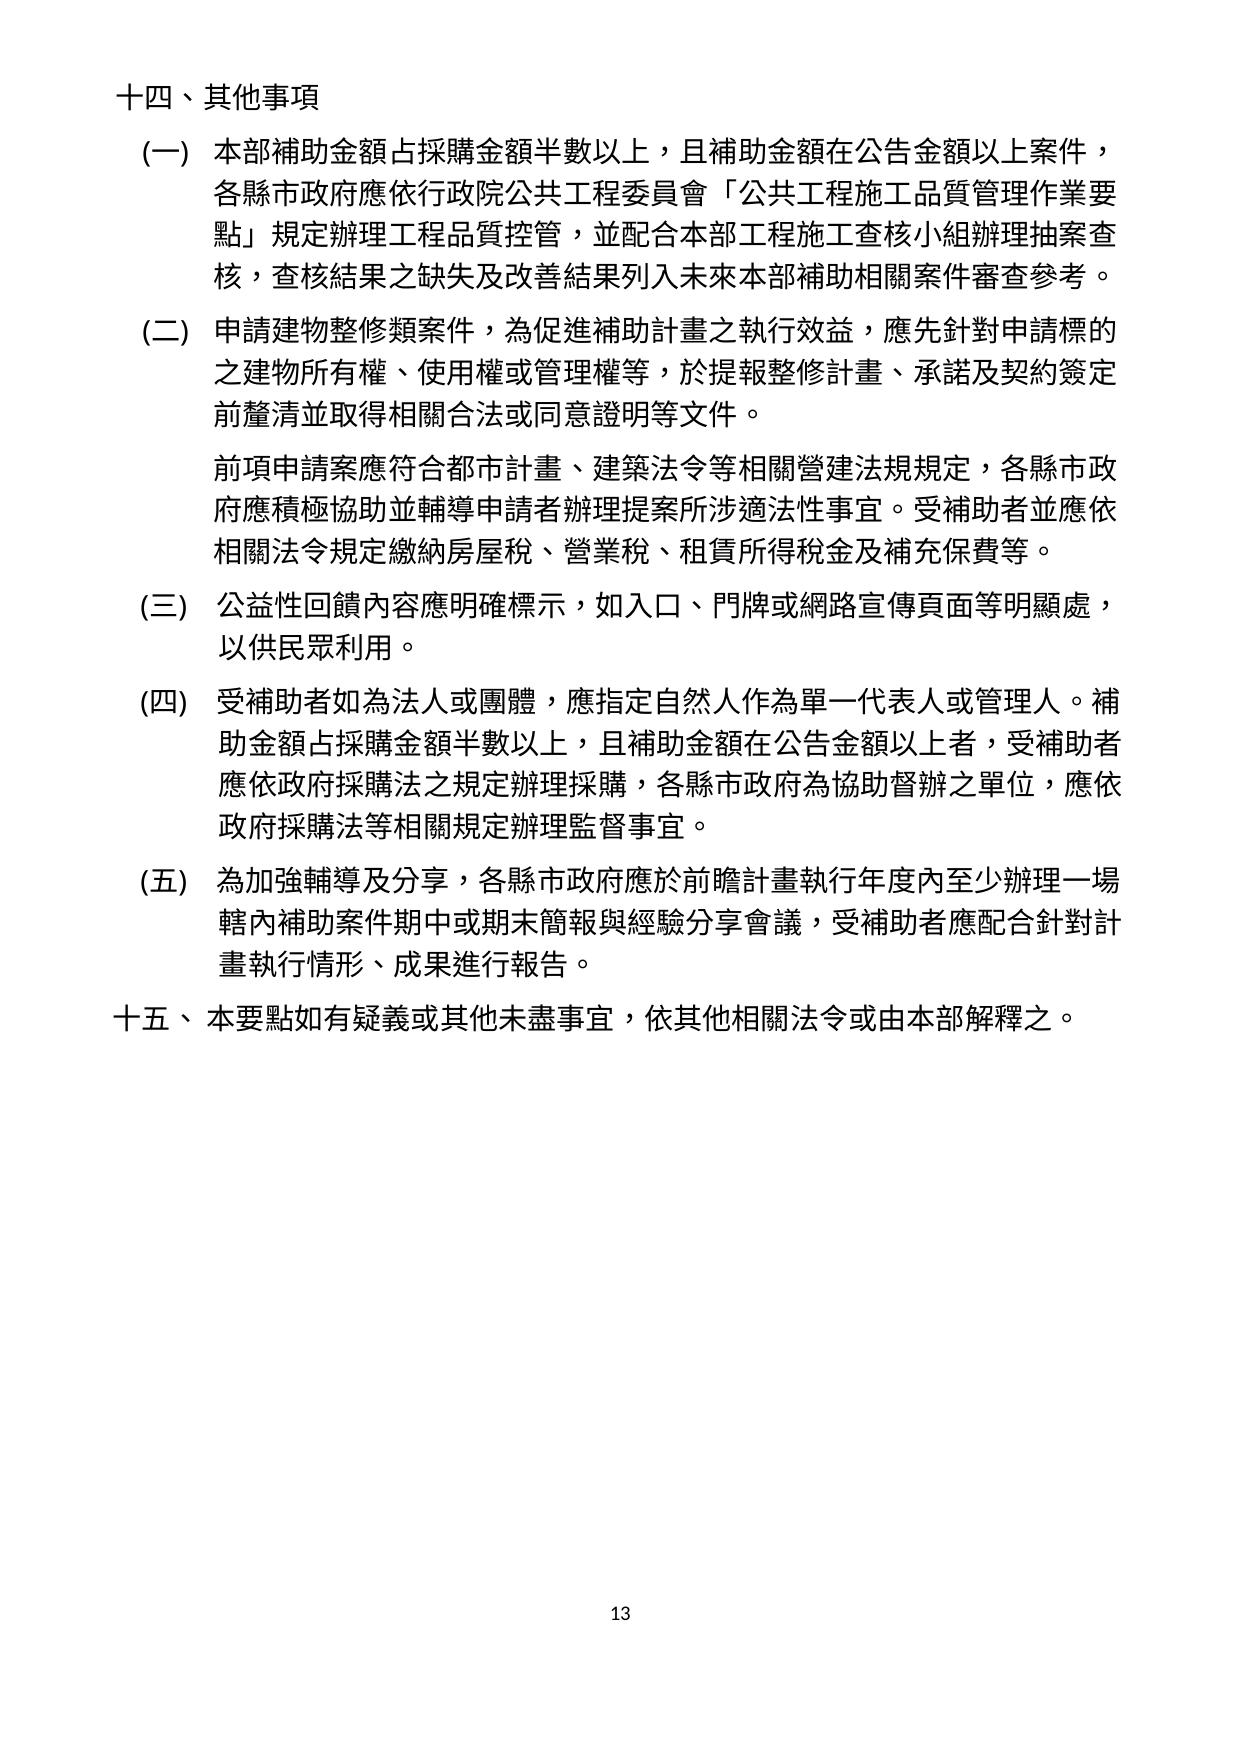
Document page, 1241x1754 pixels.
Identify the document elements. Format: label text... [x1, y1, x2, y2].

text 十五、 本要點如有疑義或其他未盡事宜，依其他相關法令或由本部解釋之。 [112, 996, 1128, 1037]
list 為加強輔導及分享，各縣市政府應於前瞻計畫執行年度內至少辦理一場轄內補助案件期中或期末簡報與經驗分享會議，受補助者應配合針對計畫執行情形、成果進行報告。 [140, 858, 1128, 983]
list 受補助者如為法人或團體，應指定自然人作為單一代表人或管理人。補助金額占採購金額半數以上，且補助金額在公告金額以上者，受補助者應依政府採購法之規定辦理採購，各縣市政府為協助督辦之單位，應依政府採購法等相關規定辦理監督事宜。 [140, 679, 1128, 846]
text 前項申請案應符合都市計畫、建築法令等相關營建法規規定，各縣市政府應積極協助並輔導申請者辦理提案所涉適法性事宜。受補助者並應依相關法令規定繳納房屋稅、營業稅、租賃所得稅金及補充保費等。 [213, 446, 1128, 571]
text 十四、其他事項 [115, 75, 1128, 117]
list 本部補助金額占採購金額半數以上，且補助金額在公告金額以上案件，各縣市政府應依行政院公共工程委員會「公共工程施工品質管理作業要點」規定辦理工程品質控管，並配合本部工程施工查核小組辦理抽案查核，查核結果之缺失及改善結果列入未來本部補助相關案件審查參考。 [142, 129, 1128, 296]
list 公益性回饋內容應明確標示，如入口、門牌或網路宣傳頁面等明顯處，以供民眾利用。 [140, 583, 1128, 667]
list 申請建物整修類案件，為促進補助計畫之執行效益，應先針對申請標的之建物所有權、使用權或管理權等，於提報整修計畫、承諾及契約簽定前釐清並取得相關合法或同意證明等文件。 [142, 308, 1128, 433]
